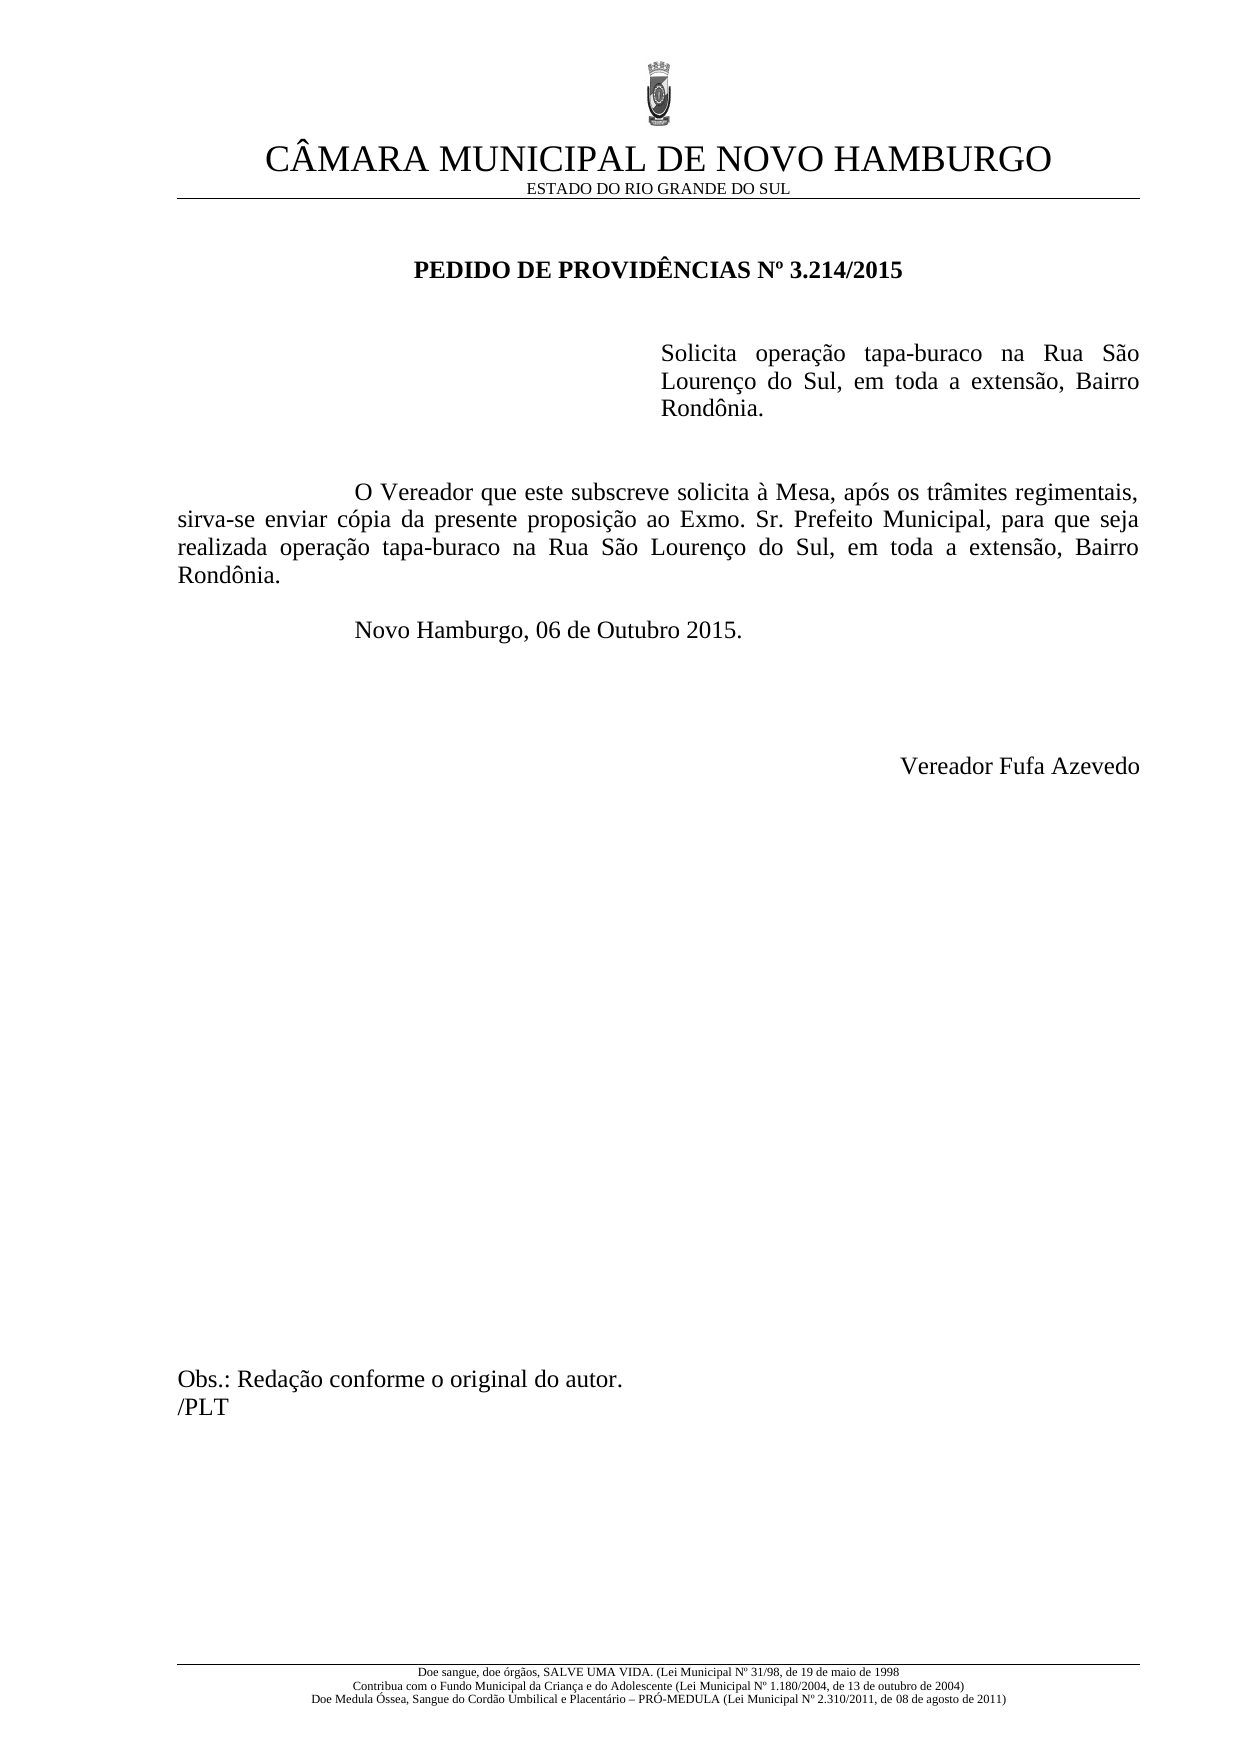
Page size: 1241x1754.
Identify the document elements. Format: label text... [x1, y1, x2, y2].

text Vereador Fufa Azevedo [650, 752, 1140, 780]
text /PLT [177, 1393, 1140, 1421]
text Novo Hamburgo, 06 de Outubro 2015. [177, 616, 1140, 644]
text Solicita operação tapa-buraco na Rua São Lourenço do Sul, em toda a extensão, Bairro Rondônia. [661, 339, 1140, 422]
text O Vereador que este subscreve solicita à Mesa, após os trâmites regimentais, sirva-se enviar cópia da presente proposição ao Exmo. Sr. Prefeito Municipal, para que seja realizada operação tapa-buraco na Rua São Lourenço do Sul, em toda a extensão, Bairro Rondônia. [177, 478, 1140, 588]
text PEDIDO DE PROVIDÊNCIAS Nº 3.214/2015 [177, 256, 1140, 284]
text Obs.: Redação conforme o original do autor. [177, 1366, 1140, 1393]
